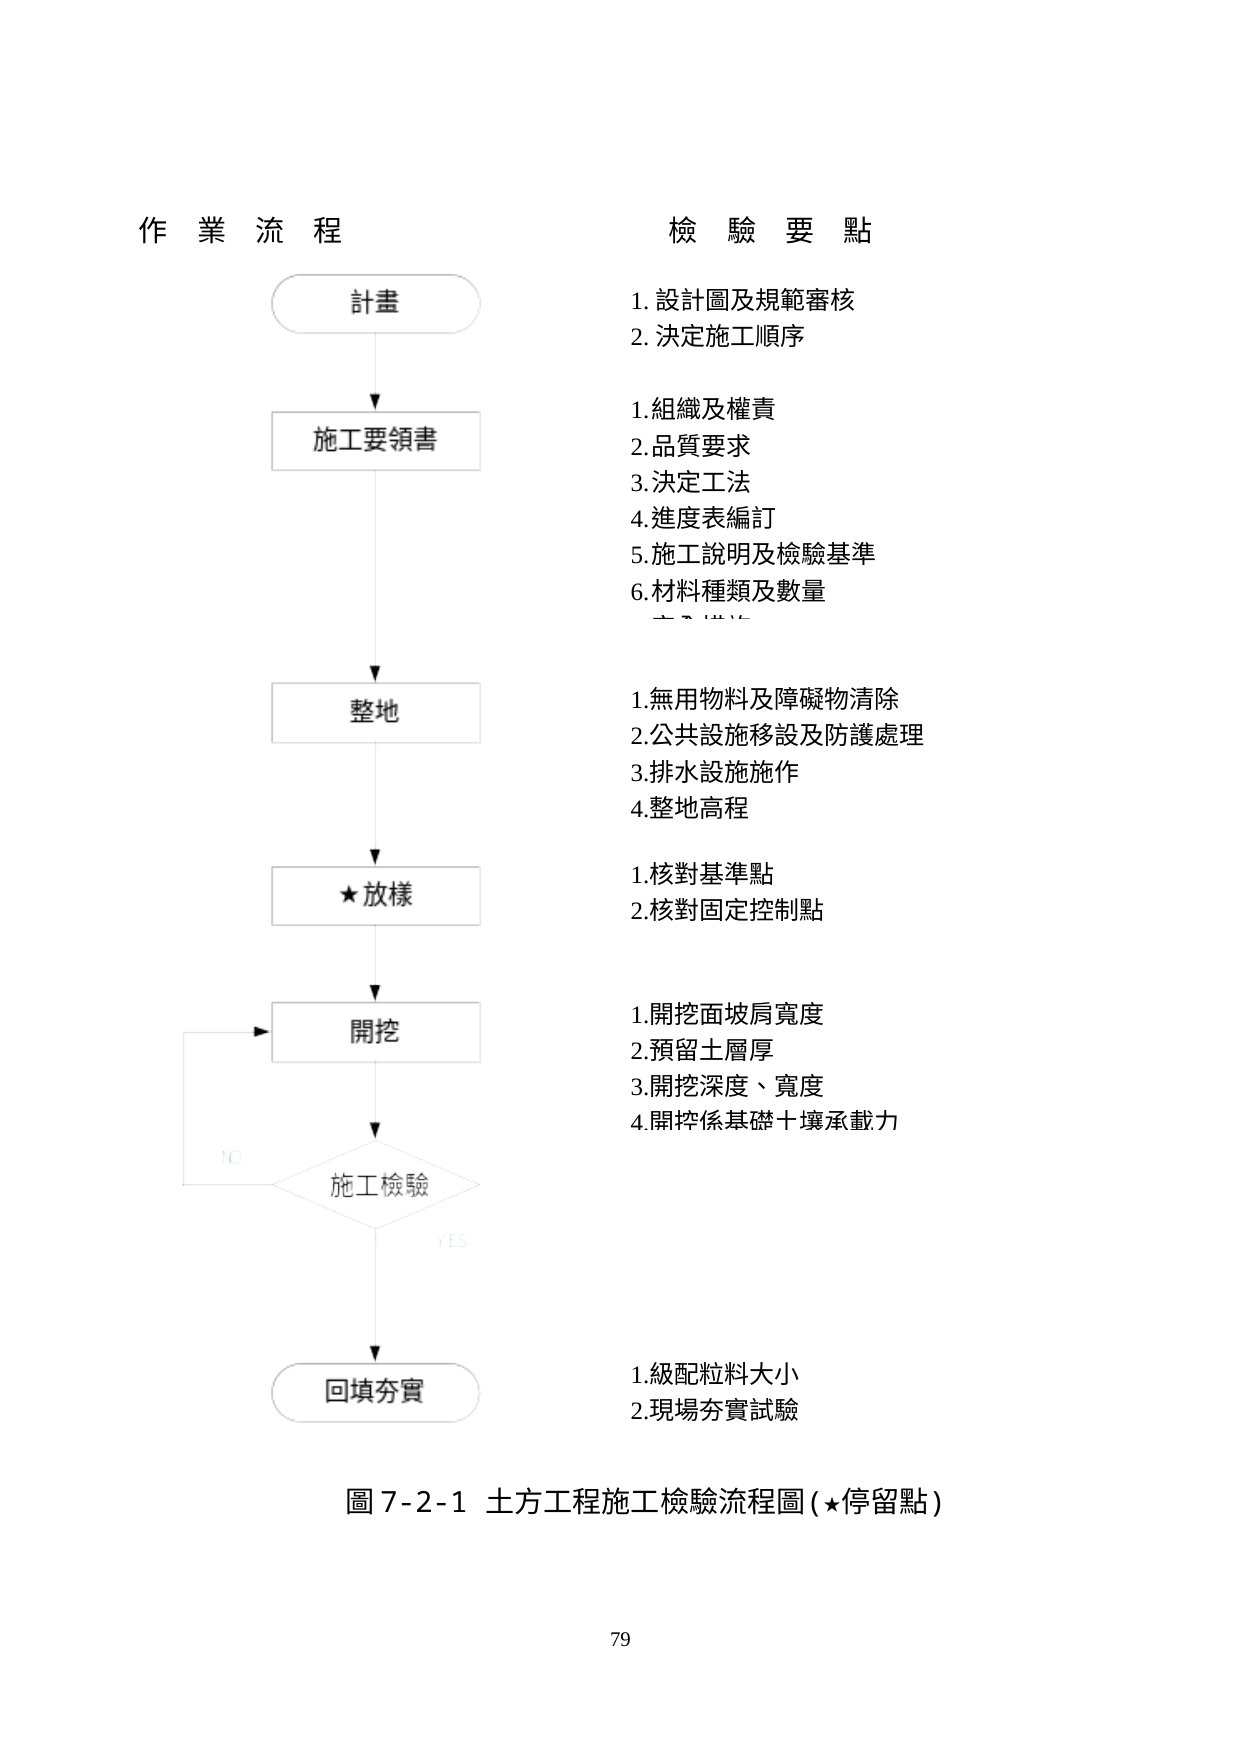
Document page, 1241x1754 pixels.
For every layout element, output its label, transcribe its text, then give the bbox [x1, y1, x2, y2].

list 設計圖及規範審核 [630, 281, 855, 317]
list 排水設施施作 [630, 752, 932, 788]
list 整地高程 [630, 788, 932, 819]
list 預留土層厚 [630, 1030, 932, 1067]
list 核對固定控制點 [630, 891, 932, 927]
list 核對基準點 [630, 854, 932, 891]
list 現場夯實試驗 [630, 1391, 932, 1427]
list 開控係基礎土壤承載力 [630, 1103, 932, 1129]
list 決定施工順序 [630, 317, 855, 351]
list 進度表編訂 [630, 499, 882, 535]
list 開挖面坡肩寬度 [630, 994, 932, 1030]
text 作 業 流 程 檢 驗 要 點 [89, 208, 1152, 250]
list 組織及權責 [630, 390, 882, 426]
list 公共設施移設及防護處理 [630, 716, 932, 752]
list 安全措施 [630, 607, 882, 619]
list 無用物料及障礙物清除 [630, 679, 932, 716]
text 圖7-2-1 土方工程施工檢驗流程圖(★停留點) [89, 1478, 1152, 1521]
list 施工說明及檢驗基準 [630, 535, 882, 571]
list 開挖深度、寬度 [630, 1067, 932, 1103]
list 級配粒料大小 [630, 1354, 932, 1391]
list 材料種類及數量 [630, 571, 882, 607]
list 品質要求 [630, 426, 882, 462]
list 決定工法 [630, 462, 882, 499]
